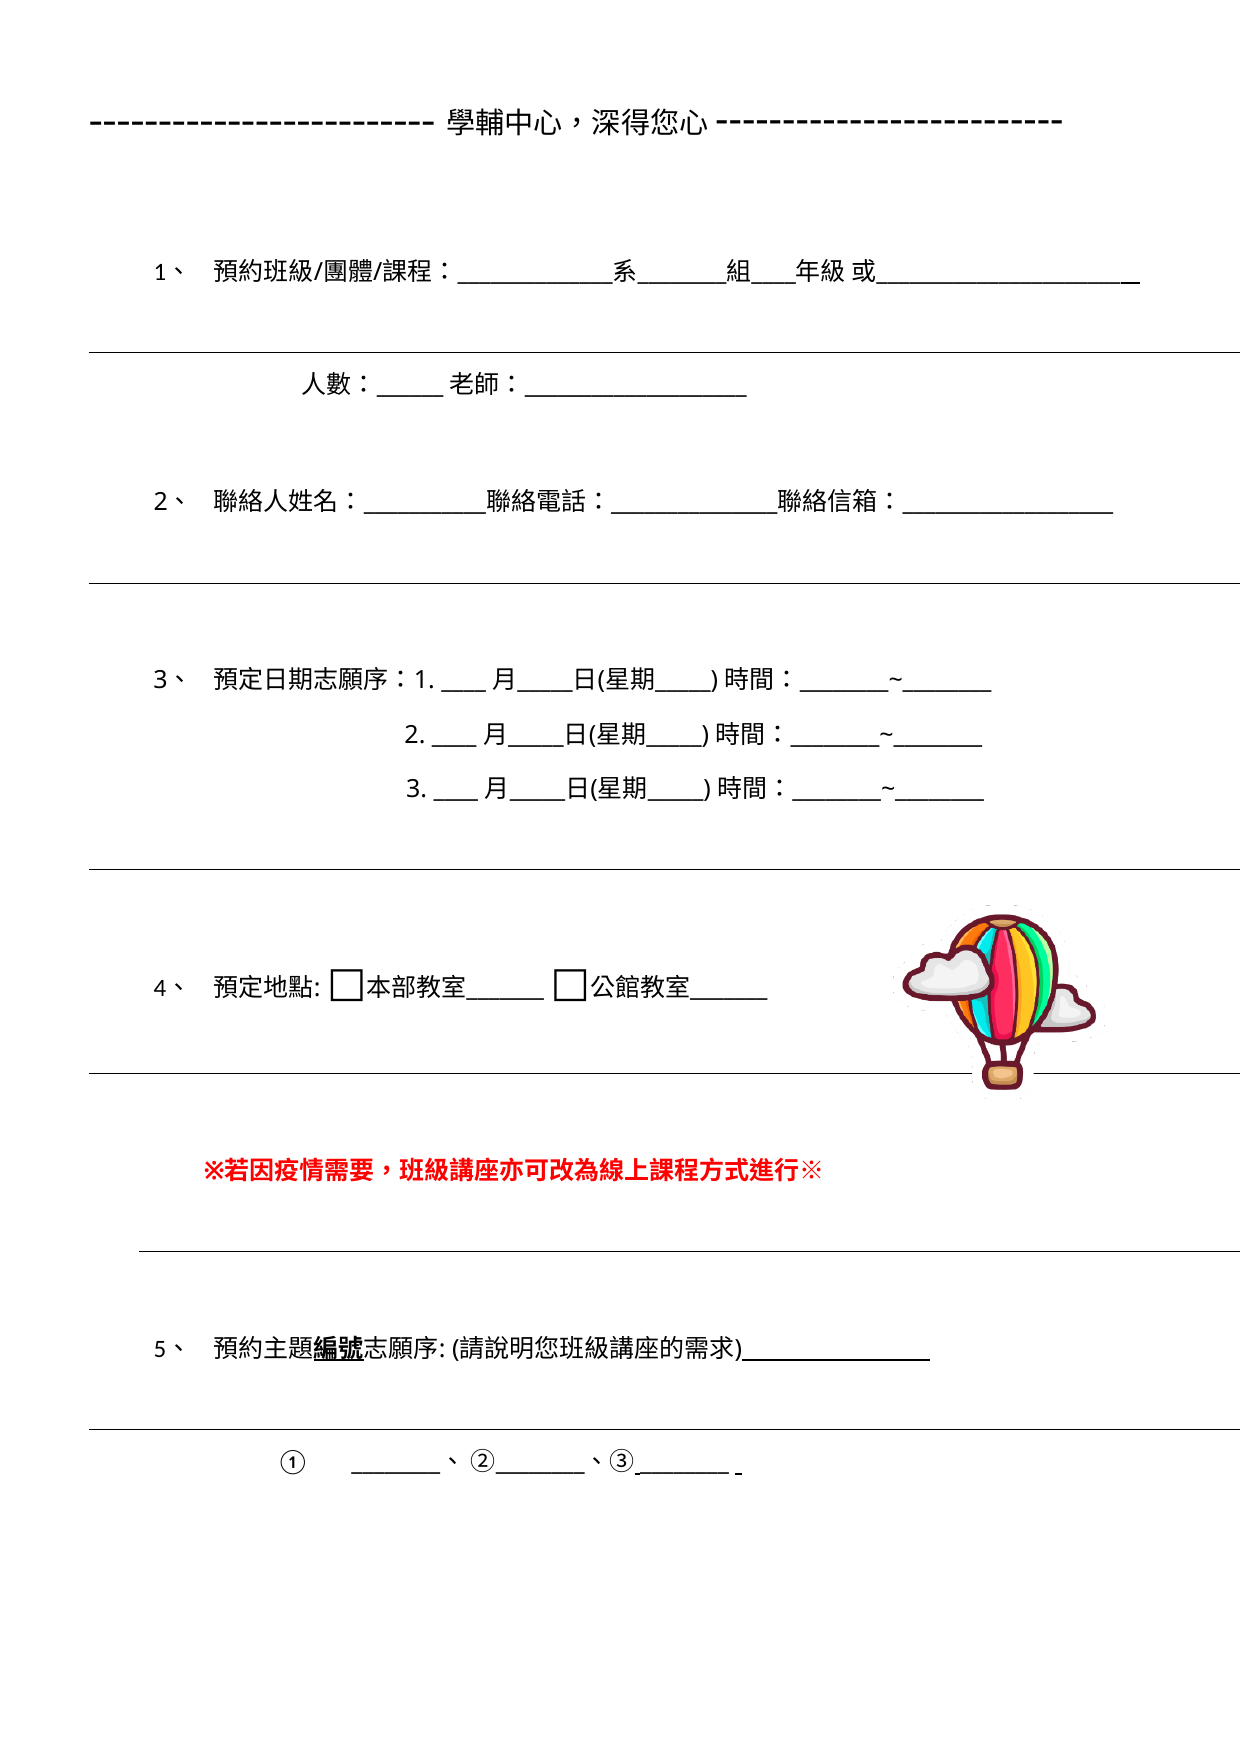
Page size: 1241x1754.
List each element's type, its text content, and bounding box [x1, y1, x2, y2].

text ------------------------- 學輔中心，深得您心 -------------------------- [89, 89, 1152, 145]
list 預定地點: □本部教室_______ □公館教室_______ [89, 887, 1240, 1073]
text ※若因疫情需要，班級講座亦可改為線上課程方式進行※ [139, 1086, 1240, 1251]
text 3. ____ 月_____日(星期_____) 時間：________~________ [88, 704, 1240, 869]
list 預定日期志願序：1. ____ 月_____日(星期_____) 時間：________~________ 2. ____ 月_____日(星期_____) 時間：________~________ [88, 595, 1240, 704]
list 預約主題編號志願序: (請說明您班級講座的需求) [89, 1264, 1240, 1429]
list 預約班級/團體/課程：______________系________組____年級 或______________________ [89, 187, 1240, 352]
list ________、 ②________、③ ________ [276, 1442, 1152, 1478]
list 聯絡人姓名：___________聯絡電話：_______________聯絡信箱：________________­___ [89, 417, 1240, 583]
text 人數：______ 老師：____________________ [289, 365, 1152, 401]
